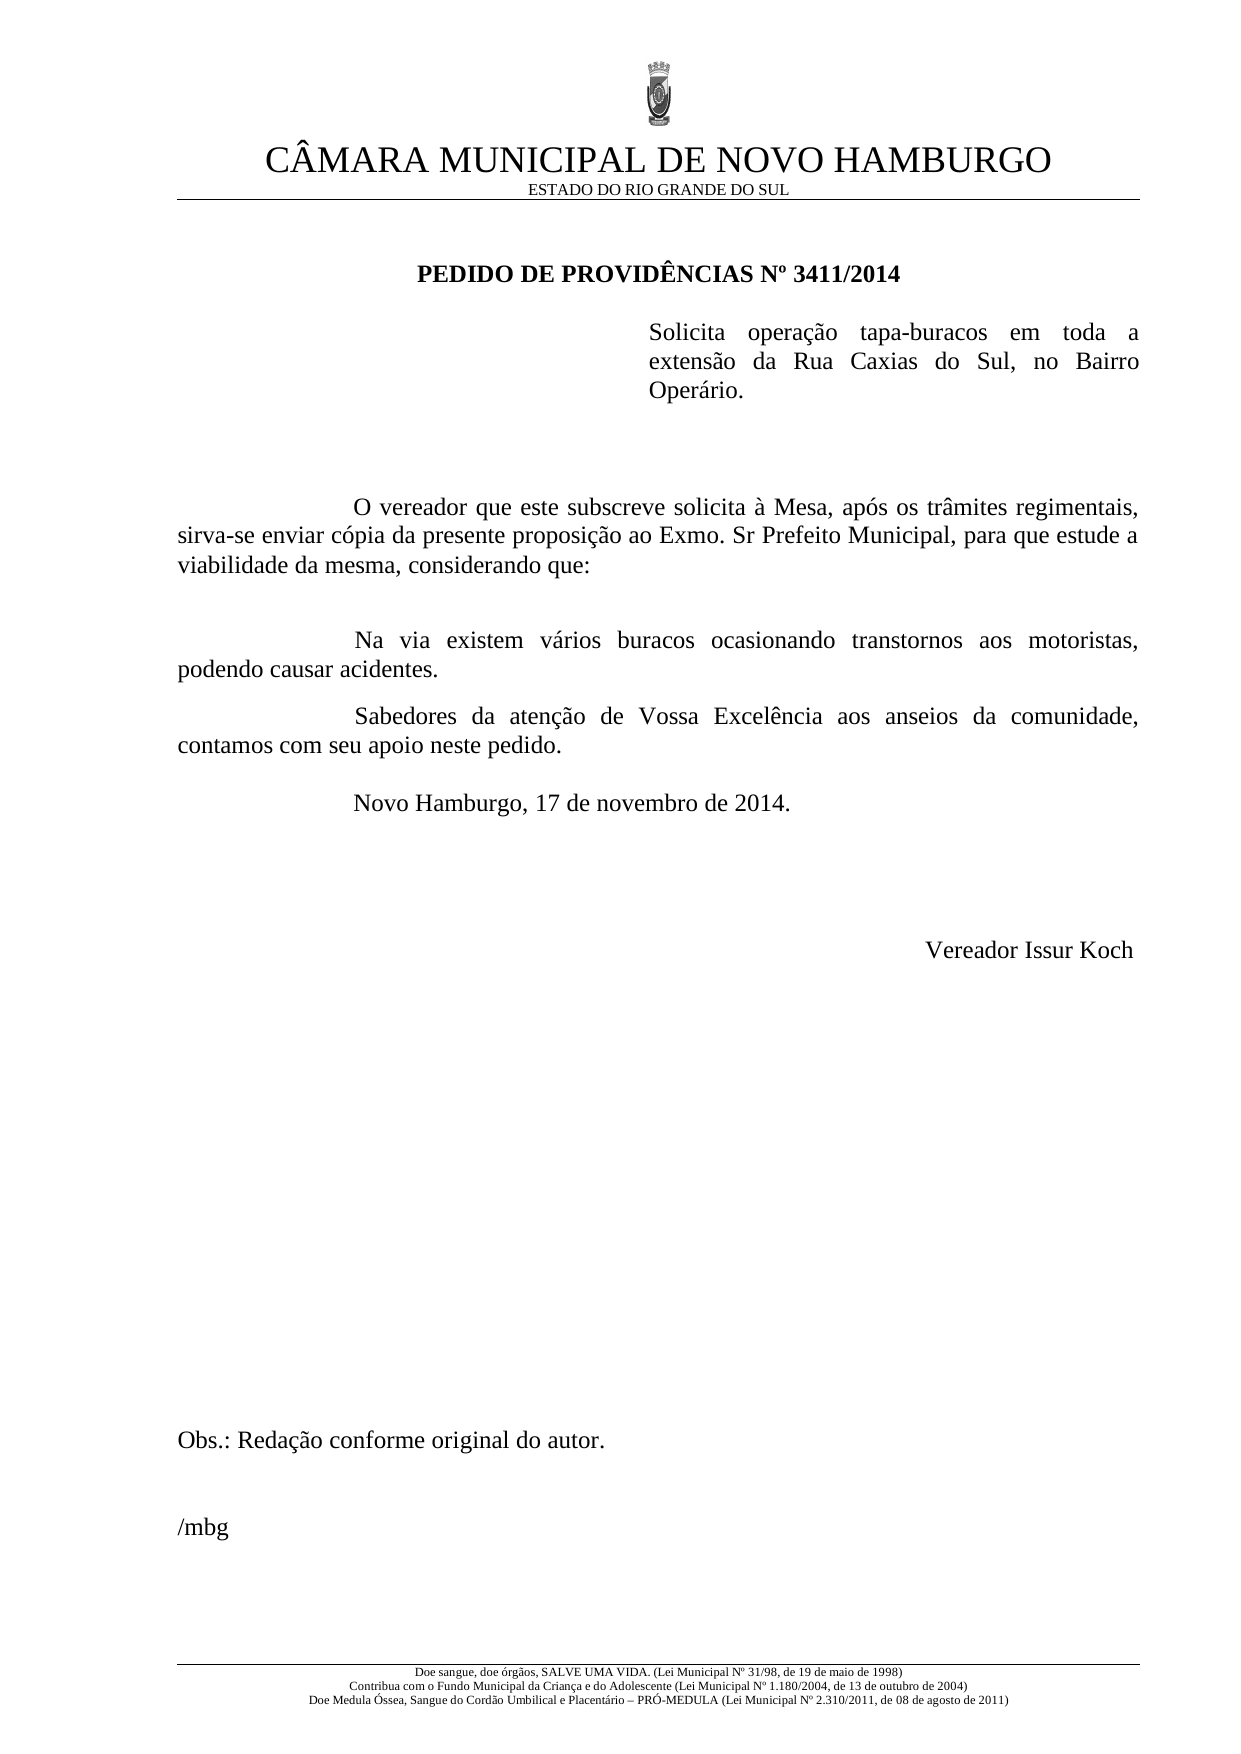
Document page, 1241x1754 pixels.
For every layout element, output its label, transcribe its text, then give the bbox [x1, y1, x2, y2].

text Obs.: Redação conforme original do autor. [177, 1425, 1140, 1454]
text Novo Hamburgo, 17 de novembro de 2014. [177, 788, 1140, 817]
text PEDIDO DE PROVIDÊNCIAS Nº 3411/2014 [177, 259, 1140, 288]
text Vereador Issur Koch [177, 935, 1140, 964]
text Na via existem vários buracos ocasionando transtornos aos motoristas, podendo causar acidentes. [177, 625, 1140, 683]
text /mbg [177, 1512, 1140, 1541]
text O vereador que este subscreve solicita à Mesa, após os trâmites regimentais, sirva-se enviar cópia da presente proposição ao Exmo. Sr Prefeito Municipal, para que estude a viabilidade da mesma, considerando que: [177, 491, 1140, 578]
text Sabedores da atenção de Vossa Excelência aos anseios da comunidade, contamos com seu apoio neste pedido. [177, 701, 1140, 759]
text Solicita operação tapa-buracos em toda a extensão da Rua Caxias do Sul, no Bairro Operário. [649, 317, 1140, 404]
